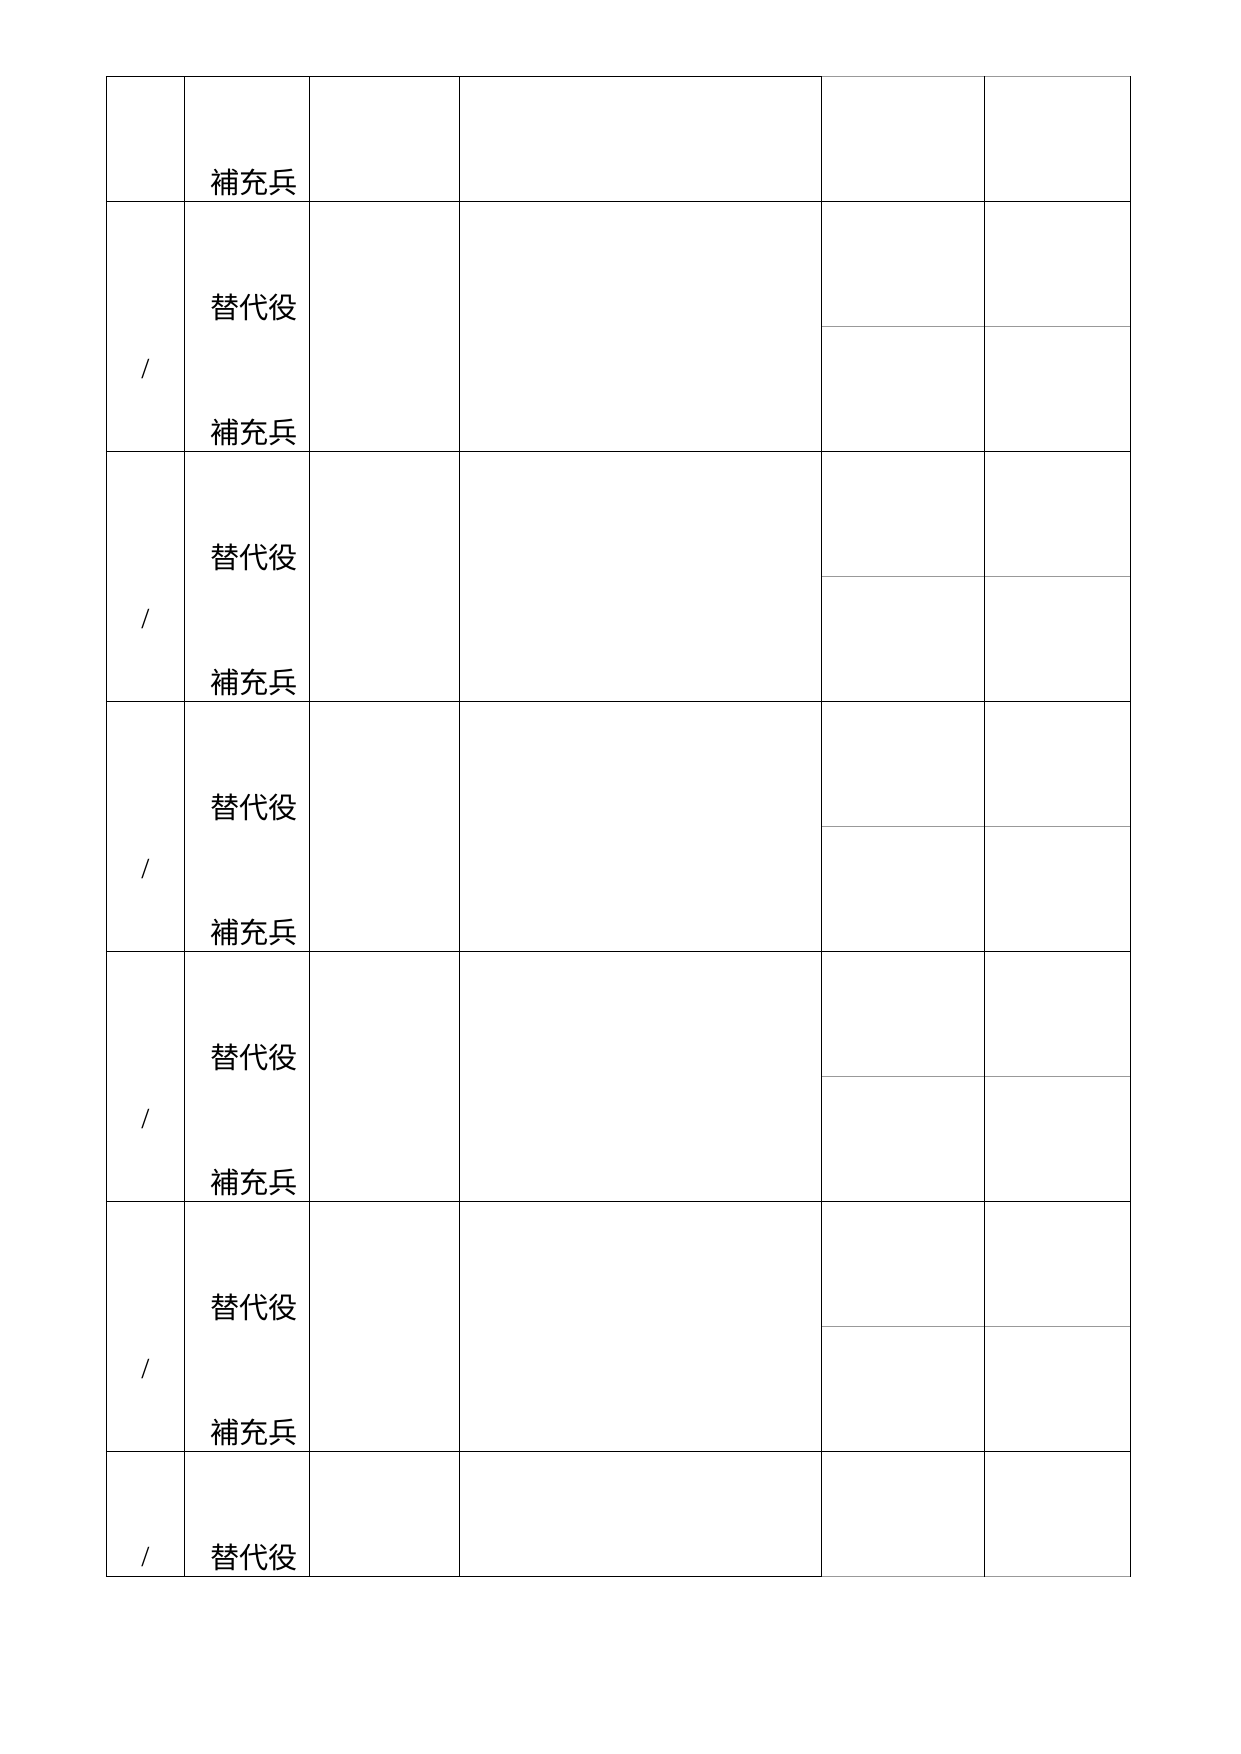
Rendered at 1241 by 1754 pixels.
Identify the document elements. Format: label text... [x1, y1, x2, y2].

table_cell [310, 952, 459, 1201]
table_cell / [107, 702, 184, 951]
table_cell [985, 1327, 1130, 1451]
table_cell / [107, 202, 184, 451]
table_cell [822, 452, 984, 576]
table_cell 替代役 補充兵 [185, 202, 309, 451]
table_cell / [107, 952, 184, 1201]
table_cell 替代役 補充兵 [185, 452, 309, 701]
table_cell / [107, 452, 184, 701]
table_cell [822, 77, 984, 201]
table_cell [460, 702, 821, 951]
table_cell [460, 202, 821, 451]
table_cell [460, 1202, 821, 1451]
table_cell [310, 202, 459, 451]
table_cell [985, 1452, 1130, 1576]
table_cell [985, 1202, 1130, 1326]
table_cell [822, 577, 984, 701]
table_cell [822, 1327, 984, 1451]
table_cell / [107, 1202, 184, 1451]
table_cell [310, 77, 459, 201]
table_cell [985, 827, 1130, 951]
table_cell [822, 327, 984, 451]
table_cell / [107, 1452, 184, 1576]
table_cell 替代役 補充兵 [185, 1202, 309, 1451]
table_cell 補充兵 [185, 77, 309, 201]
table_cell [822, 1452, 984, 1576]
table_cell [822, 952, 984, 1076]
table_cell [985, 952, 1130, 1076]
table_cell [460, 452, 821, 701]
table_cell [985, 577, 1130, 701]
table_cell [310, 452, 459, 701]
table_cell 替代役 補充兵 [185, 952, 309, 1201]
table_cell 替代役 補充兵 [185, 702, 309, 951]
table_cell [460, 77, 821, 201]
table_cell [985, 327, 1130, 451]
table_cell [985, 202, 1130, 326]
table_cell [310, 1452, 459, 1576]
table_cell [822, 202, 984, 326]
table_cell [460, 952, 821, 1201]
table_cell [822, 702, 984, 826]
table_cell [310, 1202, 459, 1451]
table_cell [985, 1077, 1130, 1201]
table_cell [107, 77, 184, 201]
table_cell [460, 1452, 821, 1576]
table_cell [985, 77, 1130, 201]
table_cell [822, 1077, 984, 1201]
table_cell [822, 827, 984, 951]
table_cell [985, 702, 1130, 826]
table_cell [822, 1202, 984, 1326]
table_cell [985, 452, 1130, 576]
table_cell 替代役 [185, 1452, 309, 1576]
table_cell [310, 702, 459, 951]
